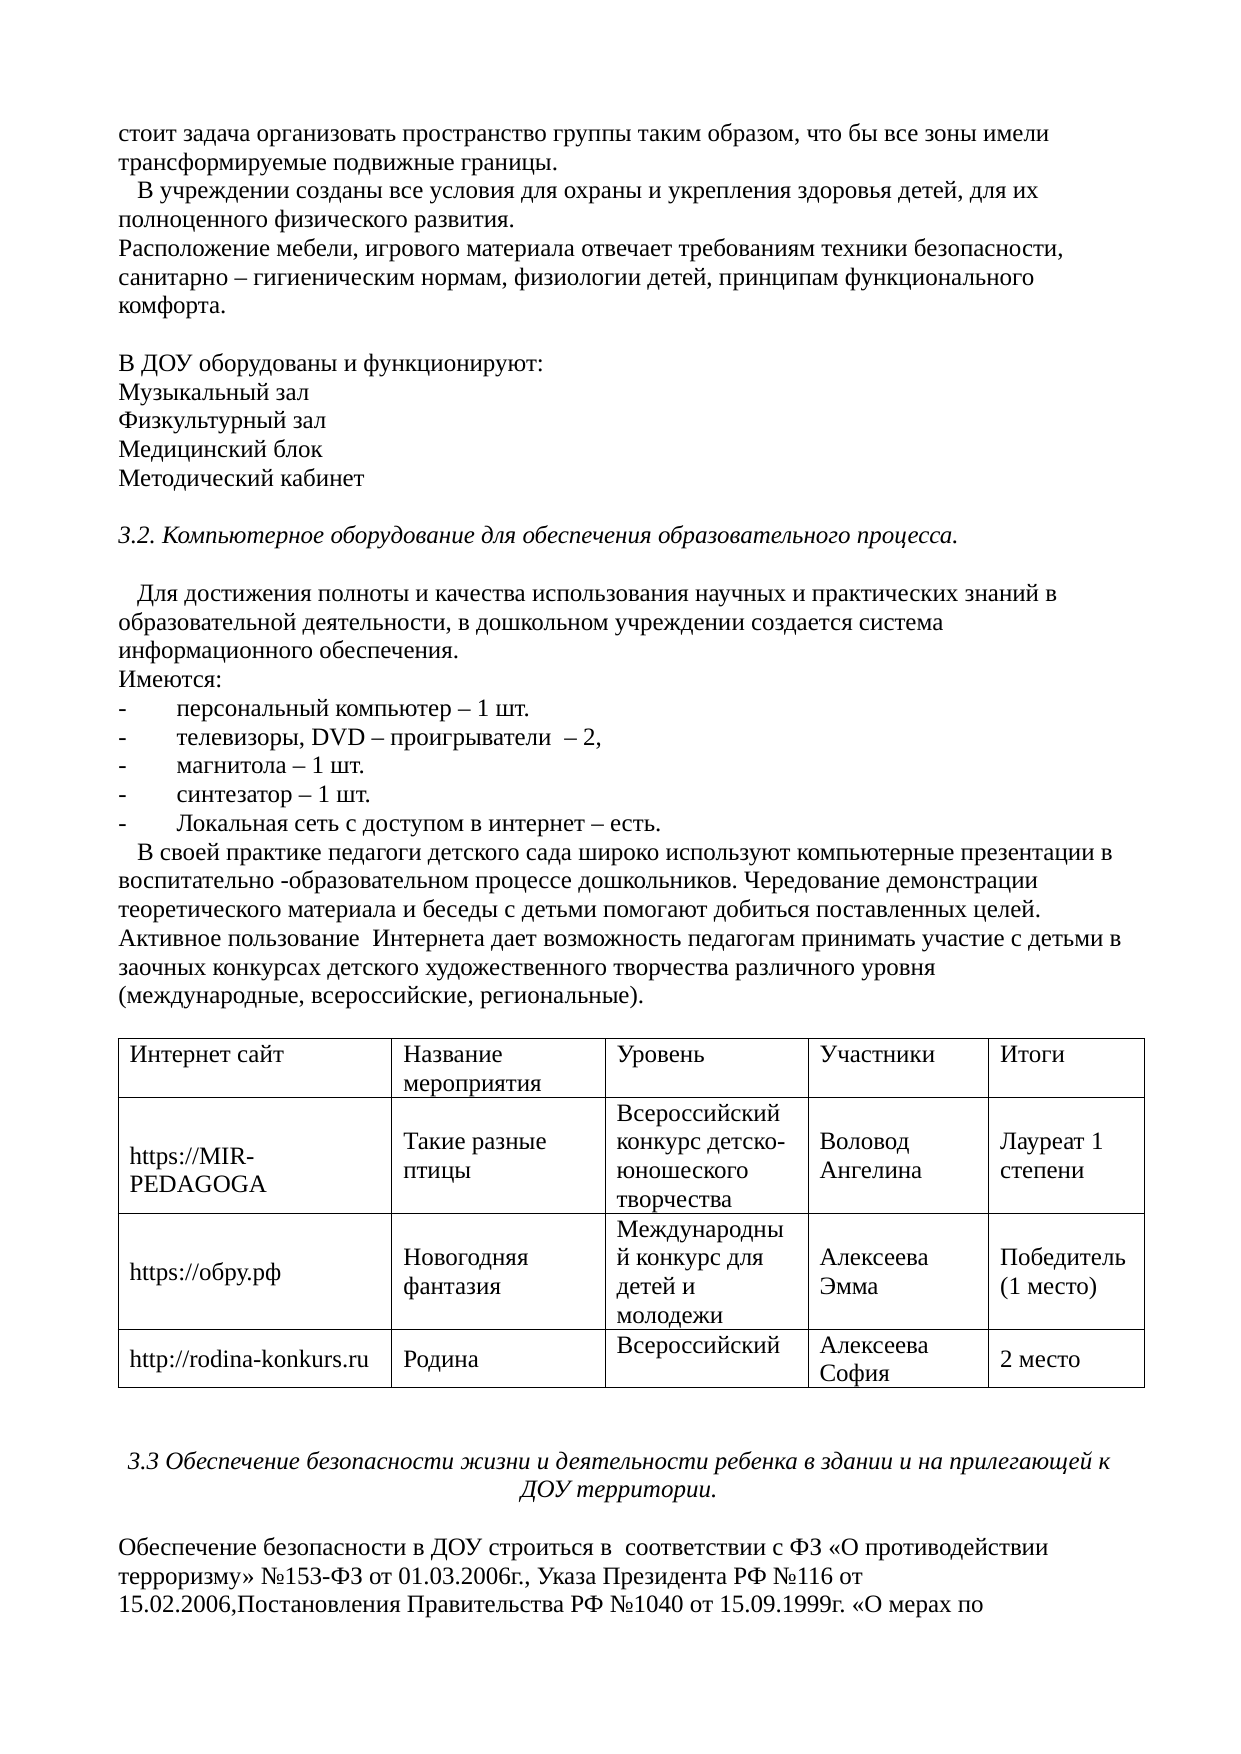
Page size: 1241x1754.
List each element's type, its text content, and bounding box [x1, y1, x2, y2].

table_header Итоги [989, 1039, 1144, 1097]
table_cell Алексеева Эмма [809, 1214, 988, 1329]
table_cell Всероссийский [606, 1330, 808, 1387]
text В учреждении созданы все условия для охраны и укрепления здоровья детей, для их полноценного физического развития. [118, 176, 1122, 233]
text Имеются: [118, 664, 1122, 693]
text - магнитола – 1 шт. [118, 751, 1122, 779]
text стоит задача организовать пространство группы таким образом, что бы все зоны имели трансформируемые подвижные границы. [118, 118, 1122, 176]
table_cell Всероссийский конкурс детско-юношеского творчества [606, 1098, 808, 1213]
table_cell http://rodina-konkurs.ru [119, 1330, 391, 1387]
text - персональный компьютер – 1 шт. [118, 693, 1122, 722]
text - Локальная сеть с доступом в интернет – есть. [118, 808, 1122, 837]
text 3.2. Компьютерное оборудование для обеспечения образовательного процесса. [118, 521, 1122, 549]
table_cell Алексеева София [809, 1330, 988, 1387]
text В ДОУ оборудованы и функционируют: [118, 348, 1122, 377]
table_cell Лауреат 1 степени [989, 1098, 1144, 1213]
text В своей практике педагоги детского сада широко используют компьютерные презентации в воспитательно -образовательном процессе дошкольников. Чередование демонстрации теоретического материала и беседы с детьми помогают добиться поставленных целей. Активное пользование Интернета дает возможность педагогам принимать участие с детьми в заочных конкурсах детского художественного творчества различного уровня (международные, всероссийские, региональные). [118, 837, 1122, 1009]
text Для достижения полноты и качества использования научных и практических знаний в образовательной деятельности, в дошкольном учреждении создается система информационного обеспечения. [118, 578, 1122, 664]
table_cell Международный конкурс для детей и молодежи [606, 1214, 808, 1329]
table_cell Воловод Ангелина [809, 1098, 988, 1213]
table_cell https://MIR-PEDAGOGA [119, 1098, 391, 1213]
text Обеспечение безопасности в ДОУ строиться в соответствии с ФЗ «О противодействии терроризму» №153-ФЗ от 01.03.2006г., Указа Президента РФ №116 от 15.02.2006,Постановления Правительства РФ №1040 от 15.09.1999г. «О мерах по [118, 1532, 1122, 1618]
table_cell https://обру.рф [119, 1214, 391, 1329]
text 3.3 Обеспечение безопасности жизни и деятельности ребенка в здании и на прилегающей к ДОУ территории. [118, 1446, 1122, 1503]
table_cell Такие разные птицы [392, 1098, 605, 1213]
table_header Участники [809, 1039, 988, 1097]
table_header Название мероприятия [392, 1039, 605, 1097]
text - телевизоры, DVD – проигрыватели – 2, [118, 722, 1122, 751]
text Методический кабинет [118, 463, 1122, 492]
table_header Уровень [606, 1039, 808, 1097]
table_cell Родина [392, 1330, 605, 1387]
text Музыкальный зал [118, 377, 1122, 406]
table_cell Победитель (1 место) [989, 1214, 1144, 1329]
text Расположение мебели, игрового материала отвечает требованиям техники безопасности, санитарно – гигиеническим нормам, физиологии детей, принципам функционального комфорта. [118, 233, 1122, 319]
table_cell Новогодняя фантазия [392, 1214, 605, 1329]
text Медицинский блок [118, 434, 1122, 463]
table_header Интернет сайт [119, 1039, 391, 1097]
table_cell 2 место [989, 1330, 1144, 1387]
text - синтезатор – 1 шт. [118, 779, 1122, 808]
text Физкультурный зал [118, 406, 1122, 434]
